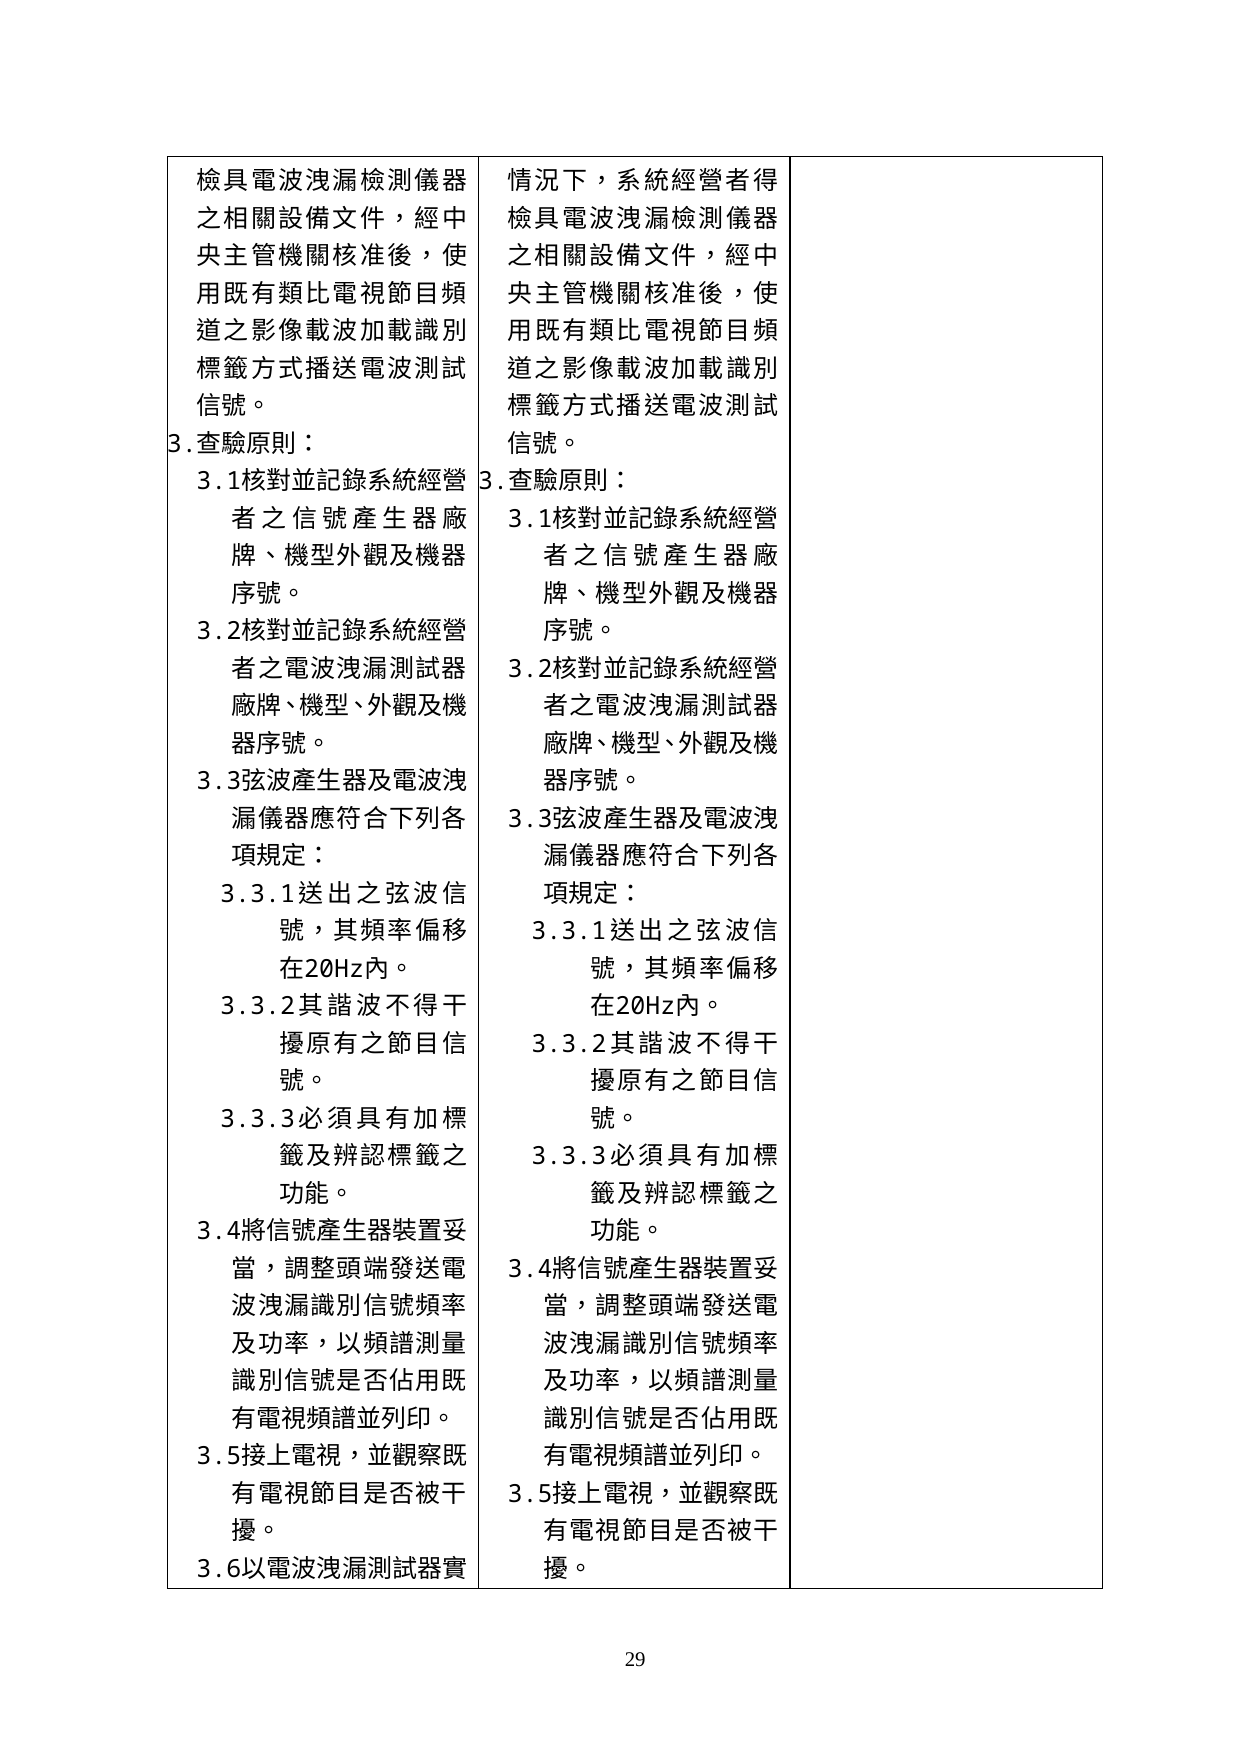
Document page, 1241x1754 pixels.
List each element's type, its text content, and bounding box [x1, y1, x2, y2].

table_cell [791, 157, 1102, 1588]
table_cell 情況下，系統經營者得檢具電波洩漏檢測儀器之相關設備文件，經中央主管機關核准後，使用既有類比電視節目頻道之影像載波加載識別標籤方式播送電波測試信號。 3.查驗原則： 3.1核對並記錄系統經營者之信號產生器廠牌、機型外觀及機器序號。 3.2核對並記錄系統經營者之電波洩漏測試器廠牌、機型、外觀及機器序號。 3.3弦波產生器及電波洩漏儀器應符合下列各項規定： 3.3.1送出之弦波信號，其頻率偏移在20Hz內。 3.3.2其諧波不得干擾原有之節目信號。 3.3.3必須具有加標籤及辨認標籤之功能。 3.4將信號產生器裝置妥當，調整頭端發送電波洩漏識別信號頻率及功率，以頻譜測量識別信號是否佔用既有電視頻譜並列印。 3.5接上電視，並觀察既有電視節目是否被干擾。 [479, 157, 789, 1588]
table_cell 檢具電波洩漏檢測儀器之相關設備文件，經中央主管機關核准後，使用既有類比電視節目頻道之影像載波加載識別標籤方式播送電波測試信號。 3.查驗原則： 3.1核對並記錄系統經營者之信號產生器廠牌、機型外觀及機器序號。 3.2核對並記錄系統經營者之電波洩漏測試器廠牌、機型、外觀及機器序號。 3.3弦波產生器及電波洩漏儀器應符合下列各項規定： 3.3.1送出之弦波信號，其頻率偏移在20Hz內。 3.3.2其諧波不得干擾原有之節目信號。 3.3.3必須具有加標籤及辨認標籤之功能。 3.4將信號產生器裝置妥當，調整頭端發送電波洩漏識別信號頻率及功率，以頻譜測量識別信號是否佔用既有電視頻譜並列印。 3.5接上電視，並觀察既有電視節目是否被干擾。 3.6以電波洩漏測試器實 [168, 157, 478, 1588]
